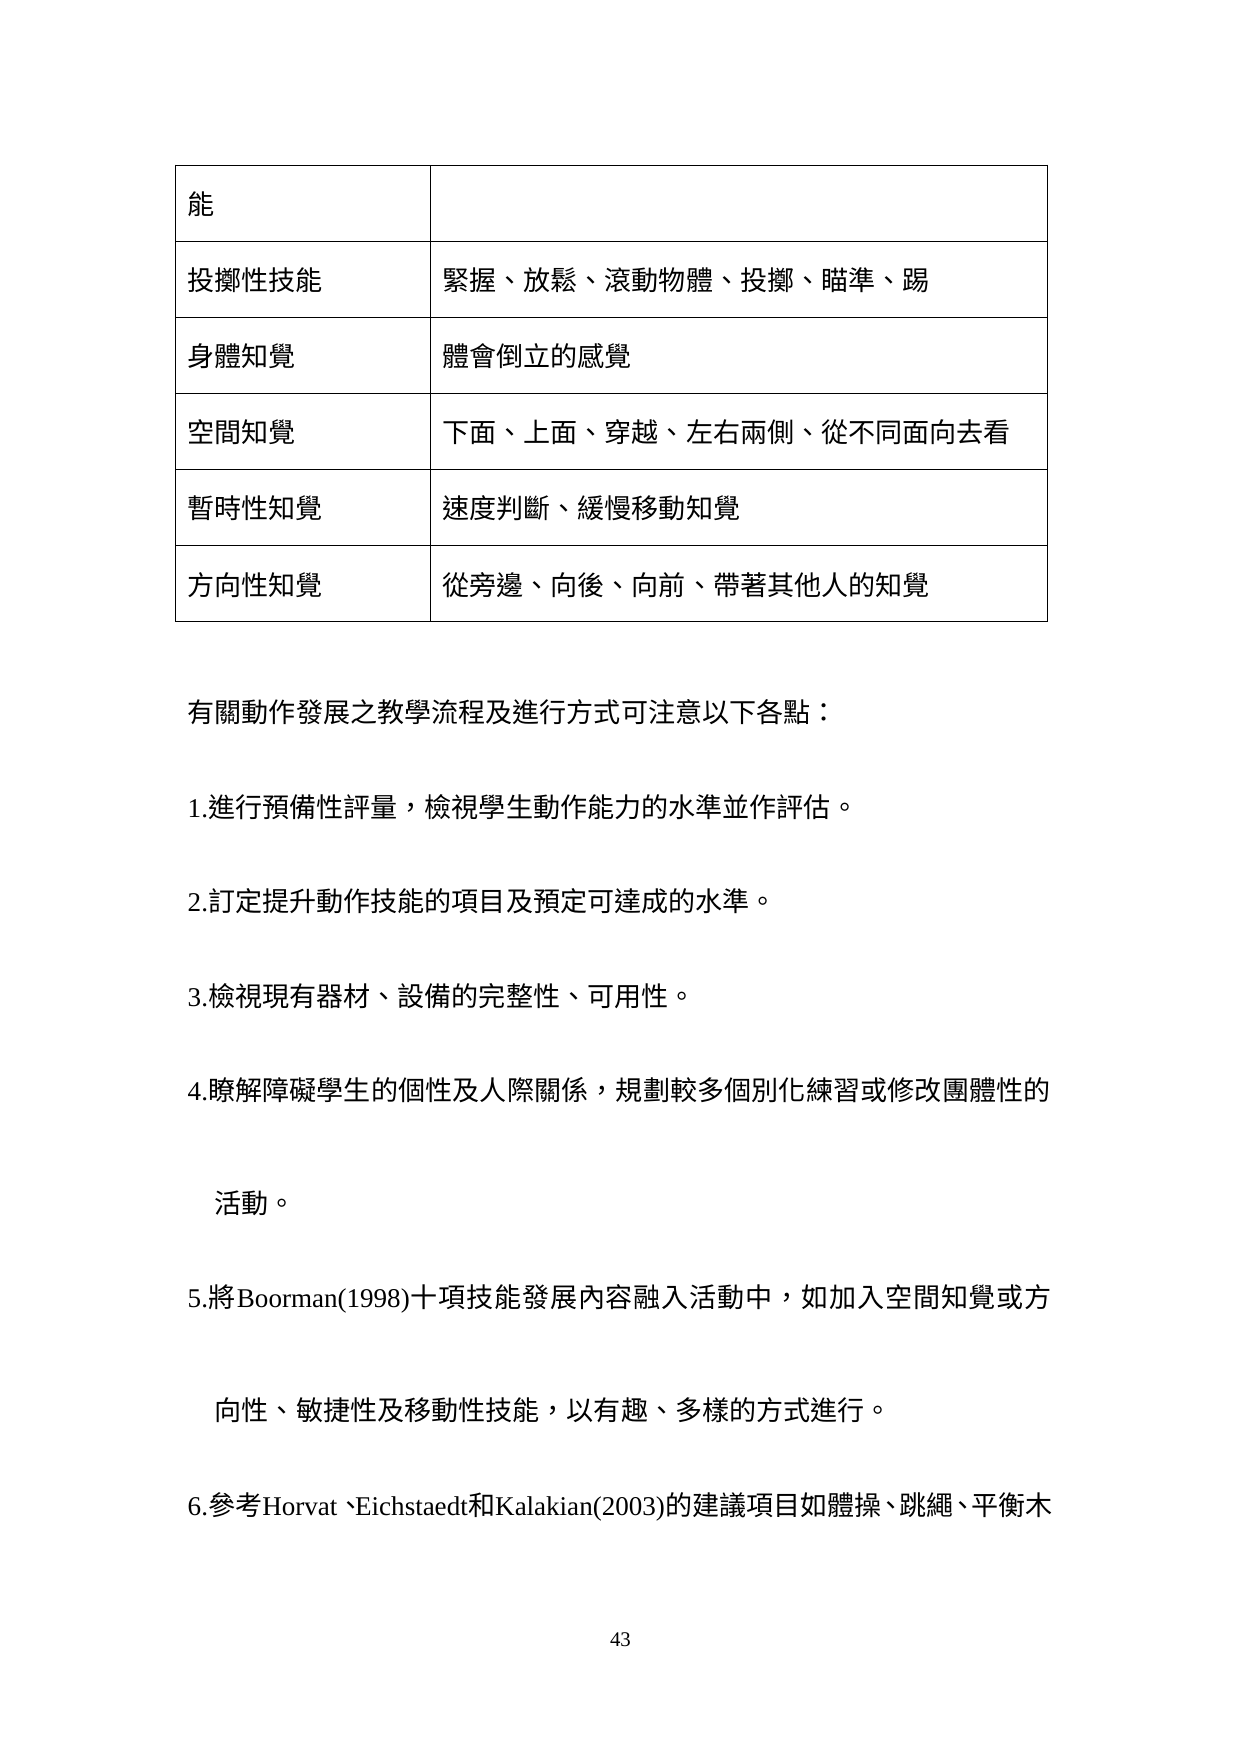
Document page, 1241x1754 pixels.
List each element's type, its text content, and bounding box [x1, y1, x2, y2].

table_cell 暫時性知覺 [176, 470, 430, 545]
text 2.訂定提升動作技能的項目及預定可達成的水準。 [187, 862, 1053, 937]
text 4.瞭解障礙學生的個性及人際關係，規劃較多個別化練習或修改團體性的活動。 [187, 1051, 1053, 1239]
table_cell 能 [176, 166, 430, 241]
text 3.檢視現有器材、設備的完整性、可用性。 [187, 957, 1053, 1032]
table_cell [431, 166, 1047, 241]
table_cell 體會倒立的感覺 [431, 318, 1047, 393]
table_cell 下面、上面、穿越、左右兩側、從不同面向去看 [431, 394, 1047, 469]
table_cell 從旁邊、向後、向前、帶著其他人的知覺 [431, 546, 1047, 621]
table_cell 方向性知覺 [176, 546, 430, 621]
table_cell 速度判斷、緩慢移動知覺 [431, 470, 1047, 545]
text 1.進行預備性評量，檢視學生動作能力的水準並作評估。 [187, 768, 1053, 843]
table_cell 投擲性技能 [176, 242, 430, 317]
table_cell 身體知覺 [176, 318, 430, 393]
text 6.參考Horvat、Eichstaedt和Kalakian(2003)的建議項目如體操、跳繩、平衡木 [187, 1466, 1053, 1541]
text 5.將Boorman(1998)十項技能發展內容融入活動中，如加入空間知覺或方向性、敏捷性及移動性技能，以有趣、多樣的方式進行。 [187, 1258, 1053, 1446]
table_cell 空間知覺 [176, 394, 430, 469]
table_cell 緊握、放鬆、滾動物體、投擲、瞄準、踢 [431, 242, 1047, 317]
text 有關動作發展之教學流程及進行方式可注意以下各點： [187, 673, 1053, 748]
